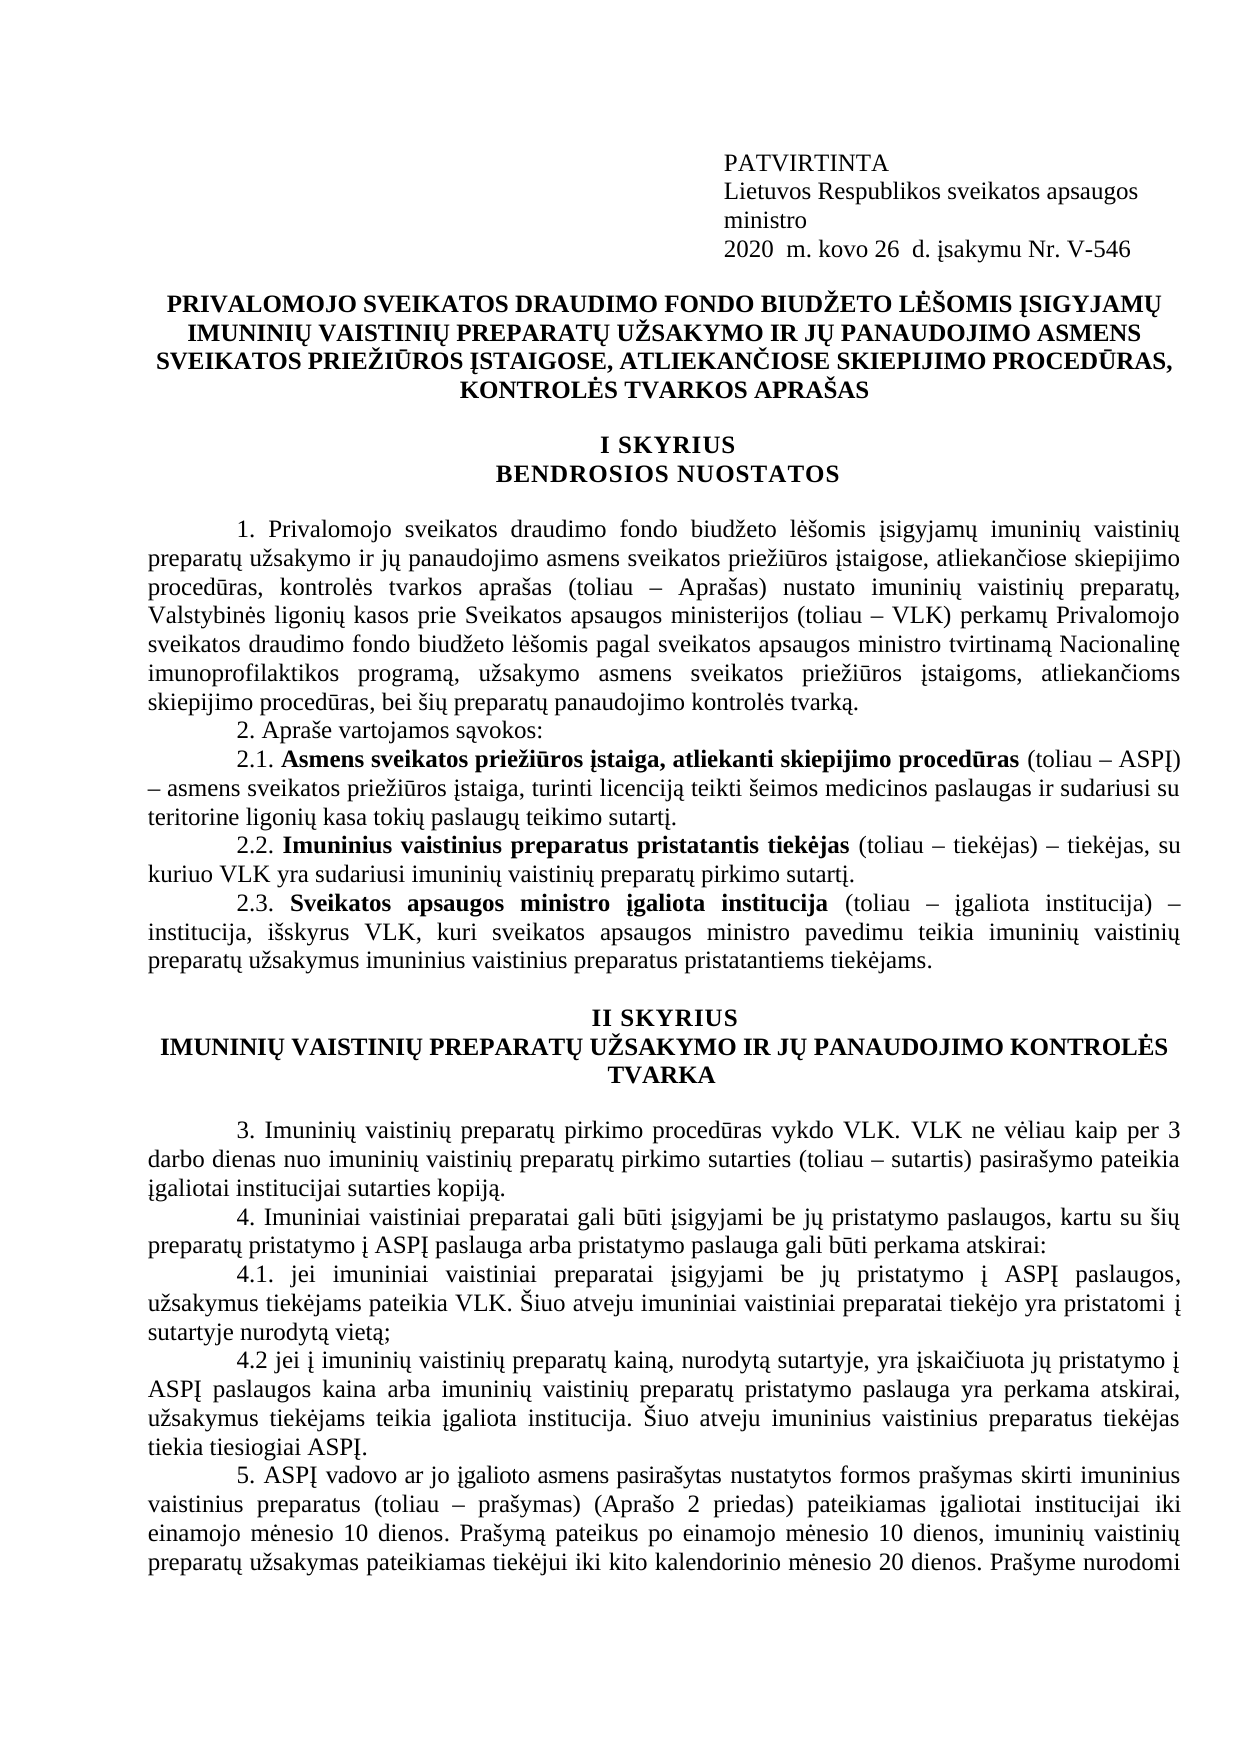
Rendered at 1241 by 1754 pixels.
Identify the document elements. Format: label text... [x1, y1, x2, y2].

text IMUNINIŲ VAISTINIŲ PREPARATŲ UŽSAKYMO IR JŲ PANAUDOJIMO KONTROLĖS TVARKA [148, 1032, 1181, 1089]
text 2.1. Asmens sveikatos priežiūros įstaiga, atliekanti skiepijimo procedūras (toliau – ASPĮ) – asmens sveikatos priežiūros įstaiga, turinti licenciją teikti šeimos medicinos paslaugas ir sudariusi su teritorine ligonių kasa tokių paslaugų teikimo sutartį. [148, 744, 1181, 830]
text 2. Apraše vartojamos sąvokos: [148, 715, 1181, 744]
text 1. Privalomojo sveikatos draudimo fondo biudžeto lėšomis įsigyjamų imuninių vaistinių preparatų užsakymo ir jų panaudojimo asmens sveikatos priežiūros įstaigose, atliekančiose skiepijimo procedūras, kontrolės tvarkos aprašas (toliau – Aprašas) nustato imuninių vaistinių preparatų, Valstybinės ligonių kasos prie Sveikatos apsaugos ministerijos (toliau – VLK) perkamų Privalomojo sveikatos draudimo fondo biudžeto lėšomis pagal sveikatos apsaugos ministro tvirtinamą Nacionalinę imunoprofilaktikos programą, užsakymo asmens sveikatos priežiūros įstaigoms, atliekančioms skiepijimo procedūras, bei šių preparatų panaudojimo kontrolės tvarką. [148, 514, 1181, 715]
text 4.1. jei imuniniai vaistiniai preparatai įsigyjami be jų pristatymo į ASPĮ paslaugos, užsakymus tiekėjams pateikia VLK. Šiuo atveju imuniniai vaistiniai preparatai tiekėjo yra pristatomi į sutartyje nurodytą vietą; [148, 1259, 1181, 1346]
text II SKYRIUS [148, 1003, 1181, 1032]
text 4.2 jei į imuninių vaistinių preparatų kainą, nurodytą sutartyje, yra įskaičiuota jų pristatymo į ASPĮ paslaugos kaina arba imuninių vaistinių preparatų pristatymo paslauga yra perkama atskirai, užsakymus tiekėjams teikia įgaliota institucija. Šiuo atveju imuninius vaistinius preparatus tiekėjas tiekia tiesiogiai ASPĮ. [148, 1346, 1181, 1461]
text 2020 m. kovo 26 d. įsakymu Nr. V-546 [724, 234, 1181, 263]
text I SKYRIUS [154, 430, 1181, 459]
text 2.2. Imuninius vaistinius preparatus pristatantis tiekėjas (toliau – tiekėjas) – tiekėjas, su kuriuo VLK yra sudariusi imuninių vaistinių preparatų pirkimo sutartį. [148, 830, 1181, 888]
text PATVIRTINTA [724, 148, 1181, 176]
text PRIVALOMOJO SVEIKATOS DRAUDIMO FONDO BIUDŽETO LĖŠOMIS ĮSIGYJAMŲ IMUNINIŲ VAISTINIŲ PREPARATŲ UŽSAKYMO IR JŲ PANAUDOJIMO ASMENS SVEIKATOS PRIEŽIŪROS ĮSTAIGOSE, ATLIEKANČIOSE SKIEPIJIMO PROCEDŪRAS, KONTROLĖS TVARKOS APRAŠAS [148, 289, 1181, 404]
text Lietuvos Respublikos sveikatos apsaugos ministro [724, 176, 1181, 234]
text 2.3. Sveikatos apsaugos ministro įgaliota institucija (toliau – įgaliota institucija) – institucija, išskyrus VLK, kuri sveikatos apsaugos ministro pavedimu teikia imuninių vaistinių preparatų užsakymus imuninius vaistinius preparatus pristatantiems tiekėjams. [148, 888, 1181, 974]
text 4. Imuniniai vaistiniai preparatai gali būti įsigyjami be jų pristatymo paslaugos, kartu su šių preparatų pristatymo į ASPĮ paslauga arba pristatymo paslauga gali būti perkama atskirai: [148, 1202, 1181, 1259]
text 3. Imuninių vaistinių preparatų pirkimo procedūras vykdo VLK. VLK ne vėliau kaip per 3 darbo dienas nuo imuninių vaistinių preparatų pirkimo sutarties (toliau – sutartis) pasirašymo pateikia įgaliotai institucijai sutarties kopiją. [148, 1116, 1181, 1202]
text BENDROSIOS NUOSTATOS [154, 459, 1181, 488]
text 5. ASPĮ vadovo ar jo įgalioto asmens pasirašytas nustatytos formos prašymas skirti imuninius vaistinius preparatus (toliau – prašymas) (Aprašo 2 priedas) pateikiamas įgaliotai institucijai iki einamojo mėnesio 10 dienos. Prašymą pateikus po einamojo mėnesio 10 dienos, imuninių vaistinių preparatų užsakymas pateikiamas tiekėjui iki kito kalendorinio mėnesio 20 dienos. Prašyme nurodomi [148, 1461, 1181, 1576]
